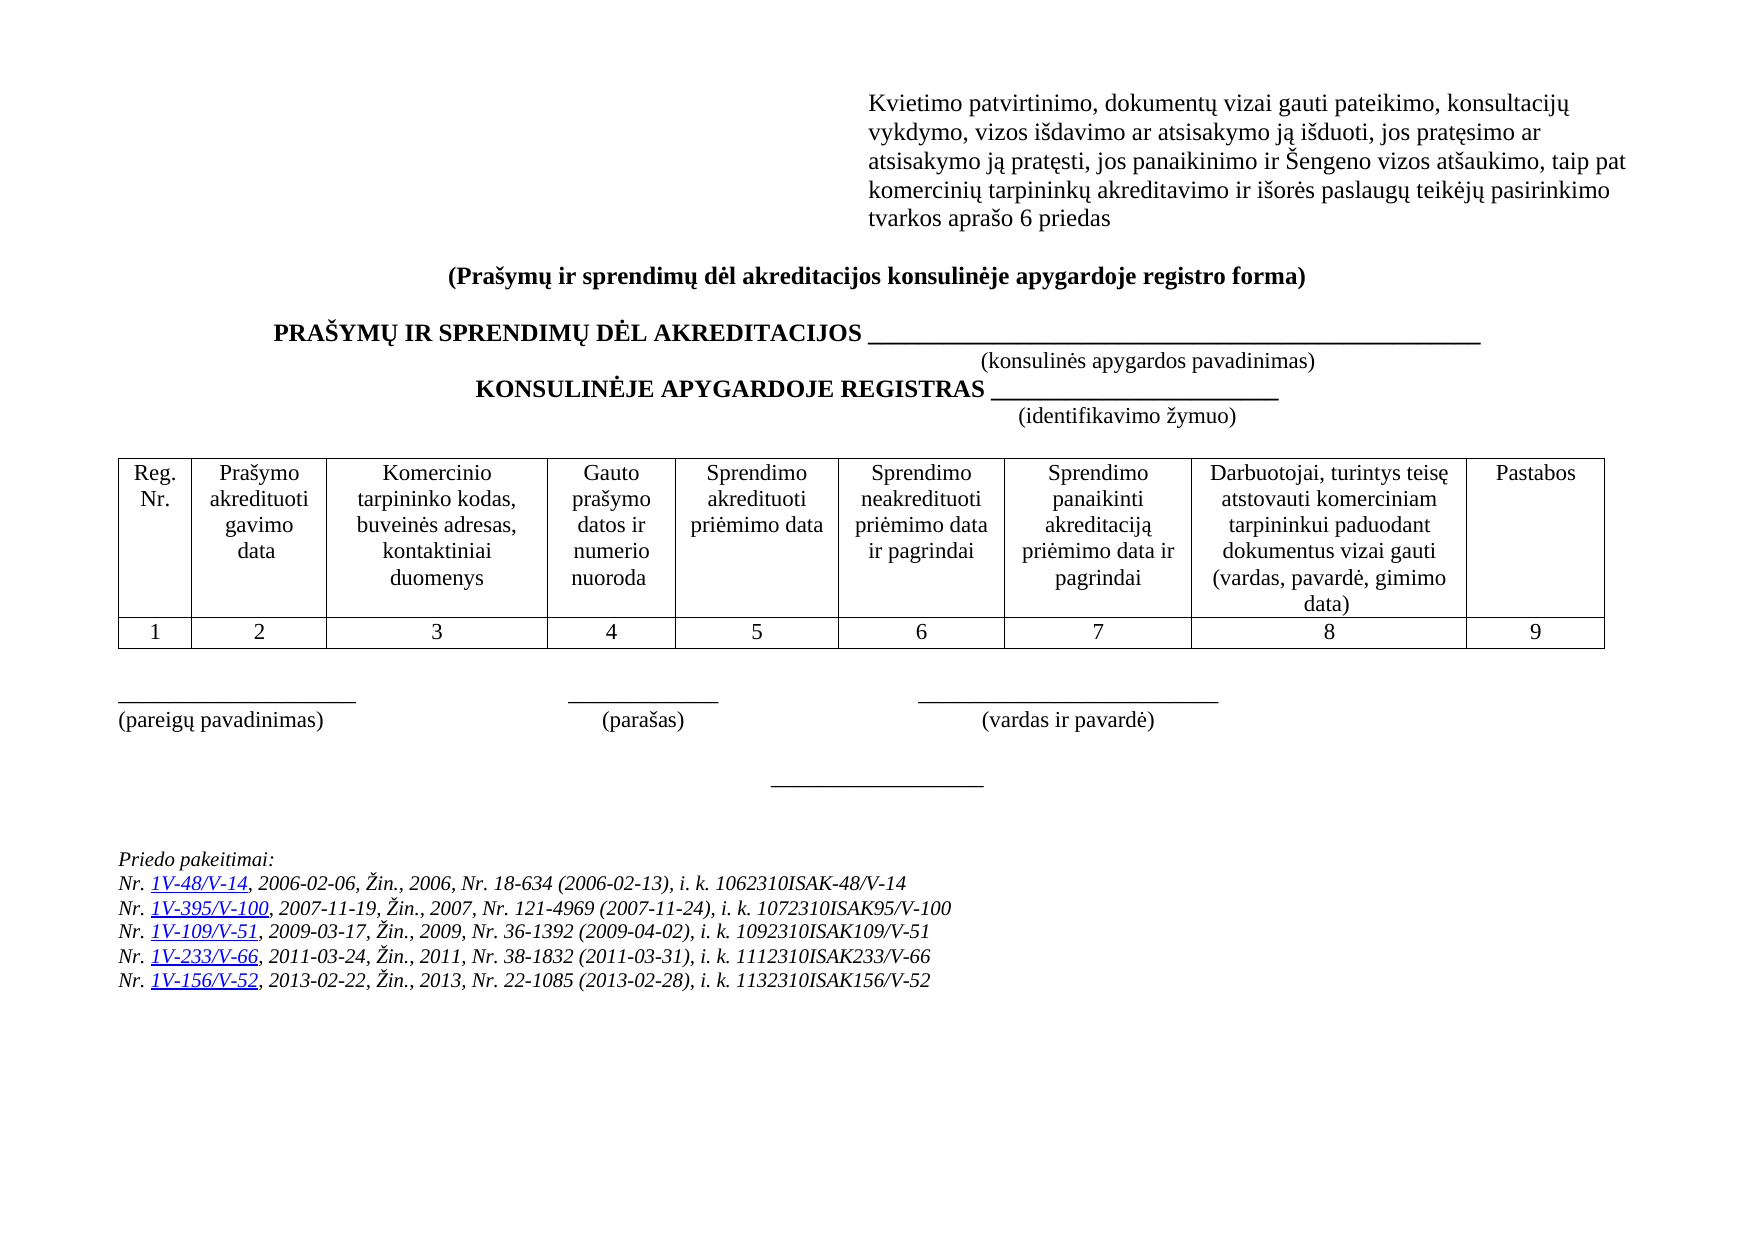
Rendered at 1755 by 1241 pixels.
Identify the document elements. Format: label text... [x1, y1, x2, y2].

text KONSULINĖJE APYGARDOJE REGISTRAS _______________________ [118, 374, 1636, 402]
table_header Sprendimo akredituoti priėmimo data [676, 459, 838, 617]
table_header Prašymo akredituoti gavimo data [192, 459, 326, 617]
text PRAŠYMŲ IR SPRENDIMŲ DĖL AKREDITACIJOS _________________________________________________ [118, 318, 1636, 347]
text Nr. 1V-395/V-100, 2007-11-19, Žin., 2007, Nr. 121-4969 (2007-11-24), i. k. 1072310ISAK95/V-100 [118, 895, 1636, 919]
text ___________________ ____________ ________________________ [118, 677, 1636, 706]
text (pareigų pavadinimas) (parašas) (vardas ir pavardė) [118, 706, 1636, 732]
table_cell 5 [676, 618, 838, 647]
table_header Komercinio tarpininko kodas, buveinės adresas, kontaktiniai duomenys [327, 459, 547, 617]
table_cell 2 [192, 618, 326, 647]
table_header Darbuotojai, turintys teisę atstovauti komerciniam tarpininkui paduodant dokumentus vizai gauti (vardas, pavardė, gimimo data) [1192, 459, 1466, 617]
table_cell 9 [1467, 618, 1604, 647]
text _________________ [118, 761, 1636, 790]
table_cell 4 [548, 618, 675, 647]
table_header Sprendimo neakredituoti priėmimo data ir pagrindai [839, 459, 1004, 617]
text Nr. 1V-48/V-14, 2006-02-06, Žin., 2006, Nr. 18-634 (2006-02-13), i. k. 1062310ISAK-48/V-14 [118, 871, 1636, 895]
table_header Reg. Nr. [119, 459, 191, 617]
text Priedo pakeitimai: [118, 847, 1636, 871]
text (identifikavimo žymuo) [1018, 402, 1636, 429]
table_cell 7 [1005, 618, 1191, 647]
table_cell 3 [327, 618, 547, 647]
text (konsulinės apygardos pavadinimas) [981, 347, 1636, 374]
table_cell 1 [119, 618, 191, 647]
text (Prašymų ir sprendimų dėl akreditacijos konsulinėje apygardoje registro forma) [118, 261, 1636, 290]
text Nr. 1V-109/V-51, 2009-03-17, Žin., 2009, Nr. 36-1392 (2009-04-02), i. k. 1092310ISAK109/V-51 [118, 919, 1636, 943]
table_header Gauto prašymo datos ir numerio nuoroda [548, 459, 675, 617]
table_cell 8 [1192, 618, 1466, 647]
text Nr. 1V-156/V-52, 2013-02-22, Žin., 2013, Nr. 22-1085 (2013-02-28), i. k. 1132310ISAK156/V-52 [118, 968, 1636, 992]
text Nr. 1V-233/V-66, 2011-03-24, Žin., 2011, Nr. 38-1832 (2011-03-31), i. k. 1112310ISAK233/V-66 [118, 943, 1636, 968]
table_cell 6 [839, 618, 1004, 647]
text Kvietimo patvirtinimo, dokumentų vizai gauti pateikimo, konsultacijų vykdymo, vizos išdavimo ar atsisakymo ją išduoti, jos pratęsimo ar atsisakymo ją pratęsti, jos panaikinimo ir Šengeno vizos atšaukimo, taip pat komercinių tarpininkų akreditavimo ir išorės paslaugų teikėjų pasirinkimo tvarkos aprašo 6 priedas [868, 88, 1636, 232]
table_header Sprendimo panaikinti akreditaciją priėmimo data ir pagrindai [1005, 459, 1191, 617]
table_header Pastabos [1467, 459, 1604, 617]
